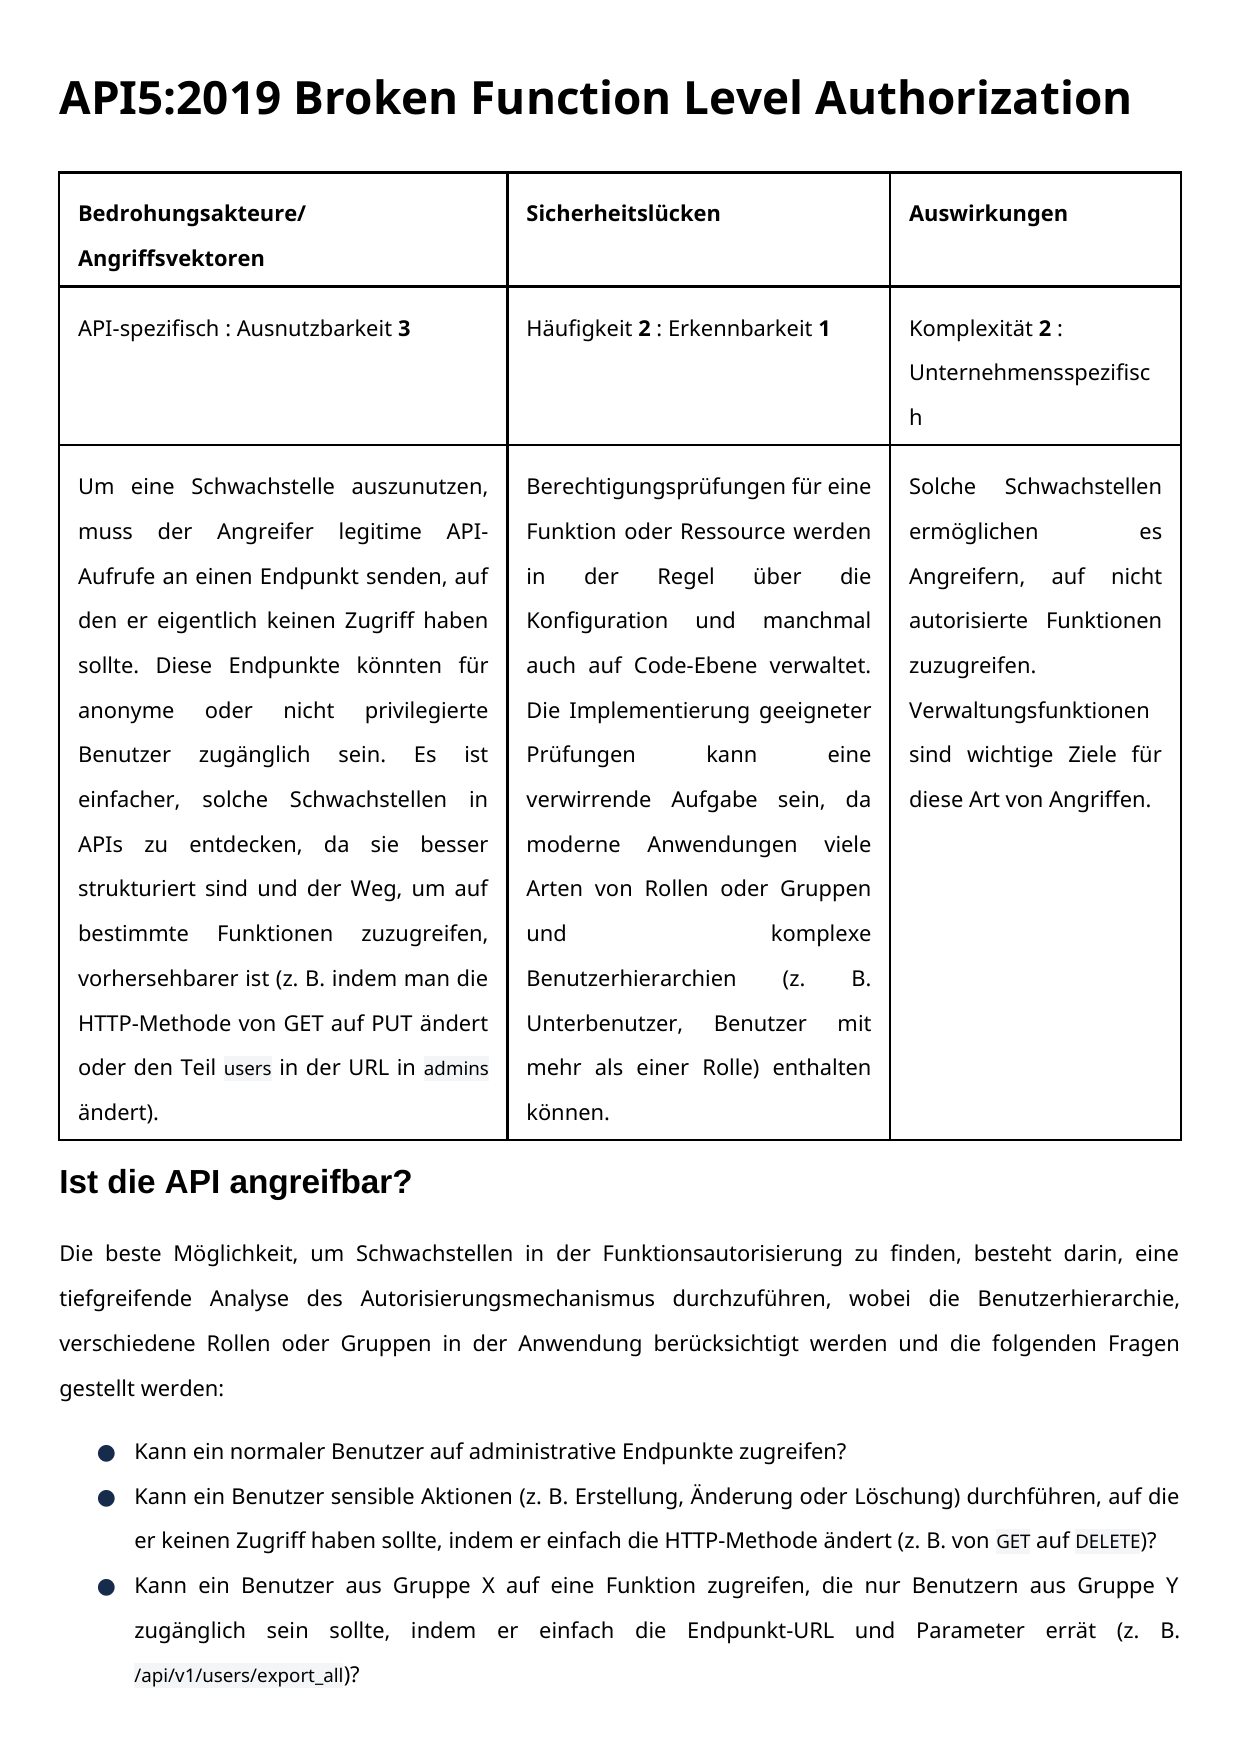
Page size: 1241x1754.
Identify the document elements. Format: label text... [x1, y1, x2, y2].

text Die beste Möglichkeit, um Schwachstellen in der Funktionsautorisierung zu finden, besteht darin, eine tiefgreifende Analyse des Autorisierungsmechanismus durchzuführen, wobei die Benutzerhierarchie, verschiedene Rollen oder Gruppen in der Anwendung berücksichtigt werden und die folgenden Fragen gestellt werden: [59, 1238, 1181, 1402]
list Kann ein Benutzer aus Gruppe X auf eine Funktion zugreifen, die nur Benutzern aus Gruppe Y zugänglich sein sollte, indem er einfach die Endpunkt-URL und Parameter errät (z. B. /api/v1/users/export_all)? [97, 1570, 1181, 1689]
table_cell API-spezifisch : Ausnutzbarkeit 3 [60, 288, 506, 444]
list Kann ein Benutzer sensible Aktionen (z. B. Erstellung, Änderung oder Löschung) durchführen, auf die er keinen Zugriff haben sollte, indem er einfach die HTTP-Methode ändert (z. B. von GET auf DELETE)? [97, 1481, 1181, 1555]
table_header Auswirkungen [891, 174, 1180, 285]
table_header Bedrohungsakteure/Angriffsvektoren [60, 174, 506, 285]
table_cell Häufigkeit 2 : Erkennbarkeit 1 [509, 288, 889, 444]
table_cell Um eine Schwachstelle auszunutzen, muss der Angreifer legitime API-Aufrufe an einen Endpunkt senden, auf den er eigentlich keinen Zugriff haben sollte. Diese Endpunkte könnten für anonyme oder nicht privilegierte Benutzer zugänglich sein. Es ist einfacher, solche Schwachstellen in APIs zu entdecken, da sie besser strukturiert sind und der Weg, um auf bestimmte Funktionen zuzugreifen, vorhersehbarer ist (z. B. indem man die HTTP-Methode von GET auf PUT ändert oder den Teil users in der URL in admins ändert). [60, 446, 506, 1139]
table_cell Solche Schwachstellen ermöglichen es Angreifern, auf nicht autorisierte Funktionen zuzugreifen. Verwaltungsfunktionen sind wichtige Ziele für diese Art von Angriffen. [891, 446, 1180, 1139]
subtitle API5:2019 Broken Function Level Authorization [59, 65, 1181, 128]
subtitle Ist die API angreifbar? [59, 1162, 1181, 1201]
table_header Sicherheitslücken [509, 174, 889, 285]
list Kann ein normaler Benutzer auf administrative Endpunkte zugreifen? [97, 1436, 1181, 1466]
table_cell Berechtigungsprüfungen für eine Funktion oder Ressource werden in der Regel über die Konfiguration und manchmal auch auf Code-Ebene verwaltet. Die Implementierung geeigneter Prüfungen kann eine verwirrende Aufgabe sein, da moderne Anwendungen viele Arten von Rollen oder Gruppen und komplexe Benutzerhierarchien (z. B. Unterbenutzer, Benutzer mit mehr als einer Rolle) enthalten können. [509, 446, 889, 1139]
table_cell Komplexität 2 : Unternehmensspezifisch [891, 288, 1180, 444]
